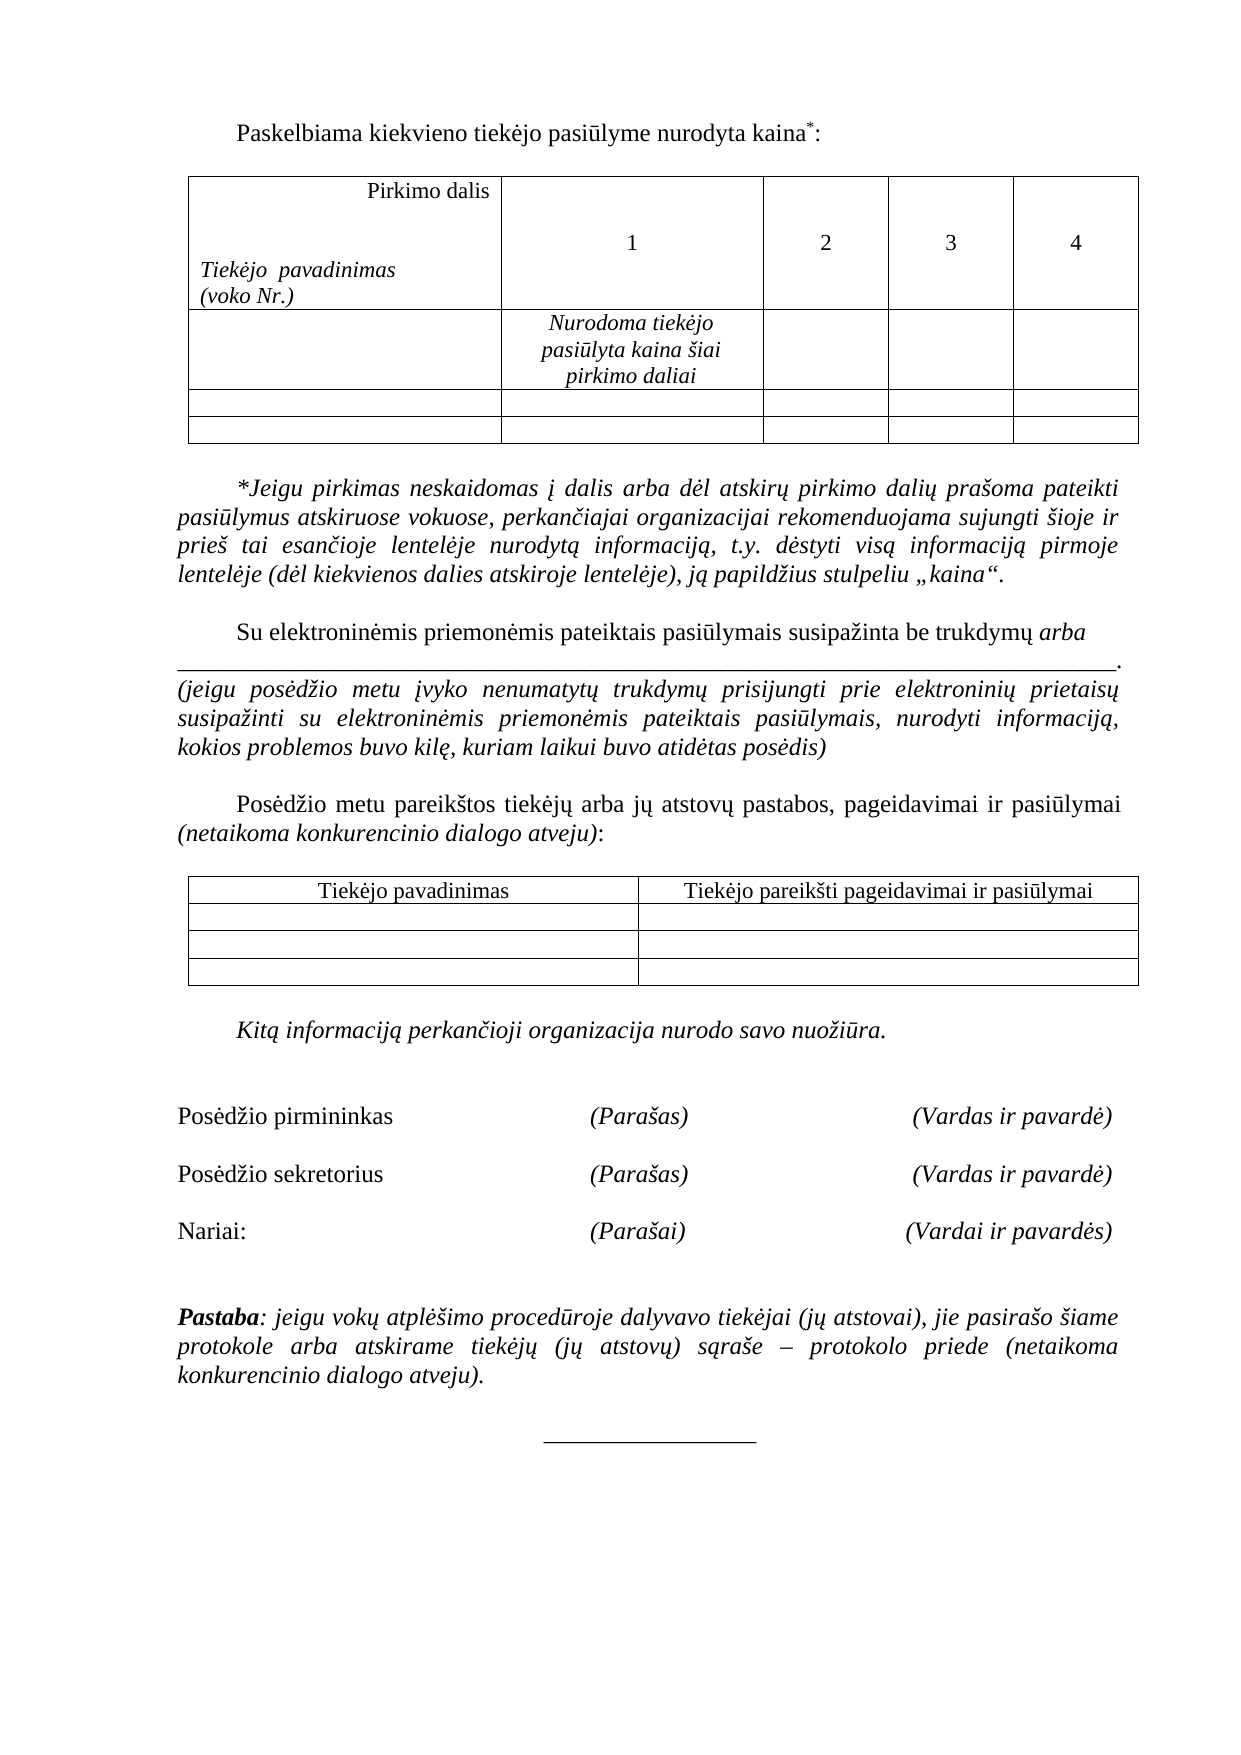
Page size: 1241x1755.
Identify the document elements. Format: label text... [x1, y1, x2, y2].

table_cell [189, 390, 501, 416]
table_header Tiekėjo pavadinimas [189, 877, 638, 903]
table_cell [189, 931, 638, 958]
table_cell [1014, 310, 1138, 388]
table_header 3 [889, 177, 1013, 308]
text Su elektroninėmis priemonėmis pateiktais pasiūlymais susipažinta be trukdymų arba [177, 617, 1122, 646]
text Pastaba: jeigu vokų atplėšimo procedūroje dalyvavo tiekėjai (jų atstovai), jie pasirašo šiame protokole arba atskirame tiekėjų (jų atstovų) sąraše – protokolo priede (netaikoma konkurencinio dialogo atveju). [177, 1302, 1122, 1389]
table_header Pirkimo dalis Tiekėjo pavadinimas (voko Nr.) [189, 177, 501, 308]
text Posėdžio sekretorius (Parašas) (Vardas ir pavardė) [177, 1159, 1122, 1187]
table_cell [764, 417, 888, 443]
table_cell Nurodoma tiekėjo pasiūlyta kaina šiai pirkimo daliai [502, 310, 763, 388]
text Kitą informaciją perkančioji organizacija nurodo savo nuožiūra. [177, 1015, 1122, 1044]
table_cell [639, 931, 1138, 958]
table_cell [764, 390, 888, 416]
text _ . [177, 646, 1122, 674]
table_cell [502, 417, 763, 443]
table_cell [502, 390, 763, 416]
text Posėdžio metu pareikštos tiekėjų arba jų atstovų pastabos, pageidavimai ir pasiūlymai (netaikoma konkurencinio dialogo atveju): [177, 789, 1122, 847]
table_cell [1014, 390, 1138, 416]
text _________________ [177, 1417, 1122, 1446]
table_header Tiekėjo pareikšti pageidavimai ir pasiūlymai [639, 877, 1138, 903]
table_cell [189, 959, 638, 985]
text Nariai: (Parašai) (Vardai ir pavardės) [177, 1216, 1122, 1245]
table_cell [889, 417, 1013, 443]
table_cell [1014, 417, 1138, 443]
table_header 1 [502, 177, 763, 308]
text Posėdžio pirmininkas (Parašas) (Vardas ir pavardė) [177, 1101, 1122, 1130]
table_header 2 [764, 177, 888, 308]
table_cell [189, 310, 501, 388]
table_cell [889, 390, 1013, 416]
text (jeigu posėdžio metu įvyko nenumatytų trukdymų prisijungti prie elektroninių prietaisų susipažinti su elektroninėmis priemonėmis pateiktais pasiūlymais, nurodyti informaciją, kokios problemos buvo kilę, kuriam laikui buvo atidėtas posėdis) [177, 674, 1122, 761]
table_header 4 [1014, 177, 1138, 308]
table_cell [639, 904, 1138, 930]
table_cell [189, 904, 638, 930]
table_cell [639, 959, 1138, 985]
table_cell [764, 310, 888, 388]
text Paskelbiama kiekvieno tiekėjo pasiūlyme nurodyta kaina*: [177, 118, 1122, 147]
table_cell [889, 310, 1013, 388]
table_cell [189, 417, 501, 443]
text *Jeigu pirkimas neskaidomas į dalis arba dėl atskirų pirkimo dalių prašoma pateikti pasiūlymus atskiruose vokuose, perkančiajai organizacijai rekomenduojama sujungti šioje ir prieš tai esančioje lentelėje nurodytą informaciją, t.y. dėstyti visą informaciją pirmoje lentelėje (dėl kiekvienos dalies atskiroje lentelėje), ją papildžius stulpeliu „kaina“. [177, 473, 1122, 588]
